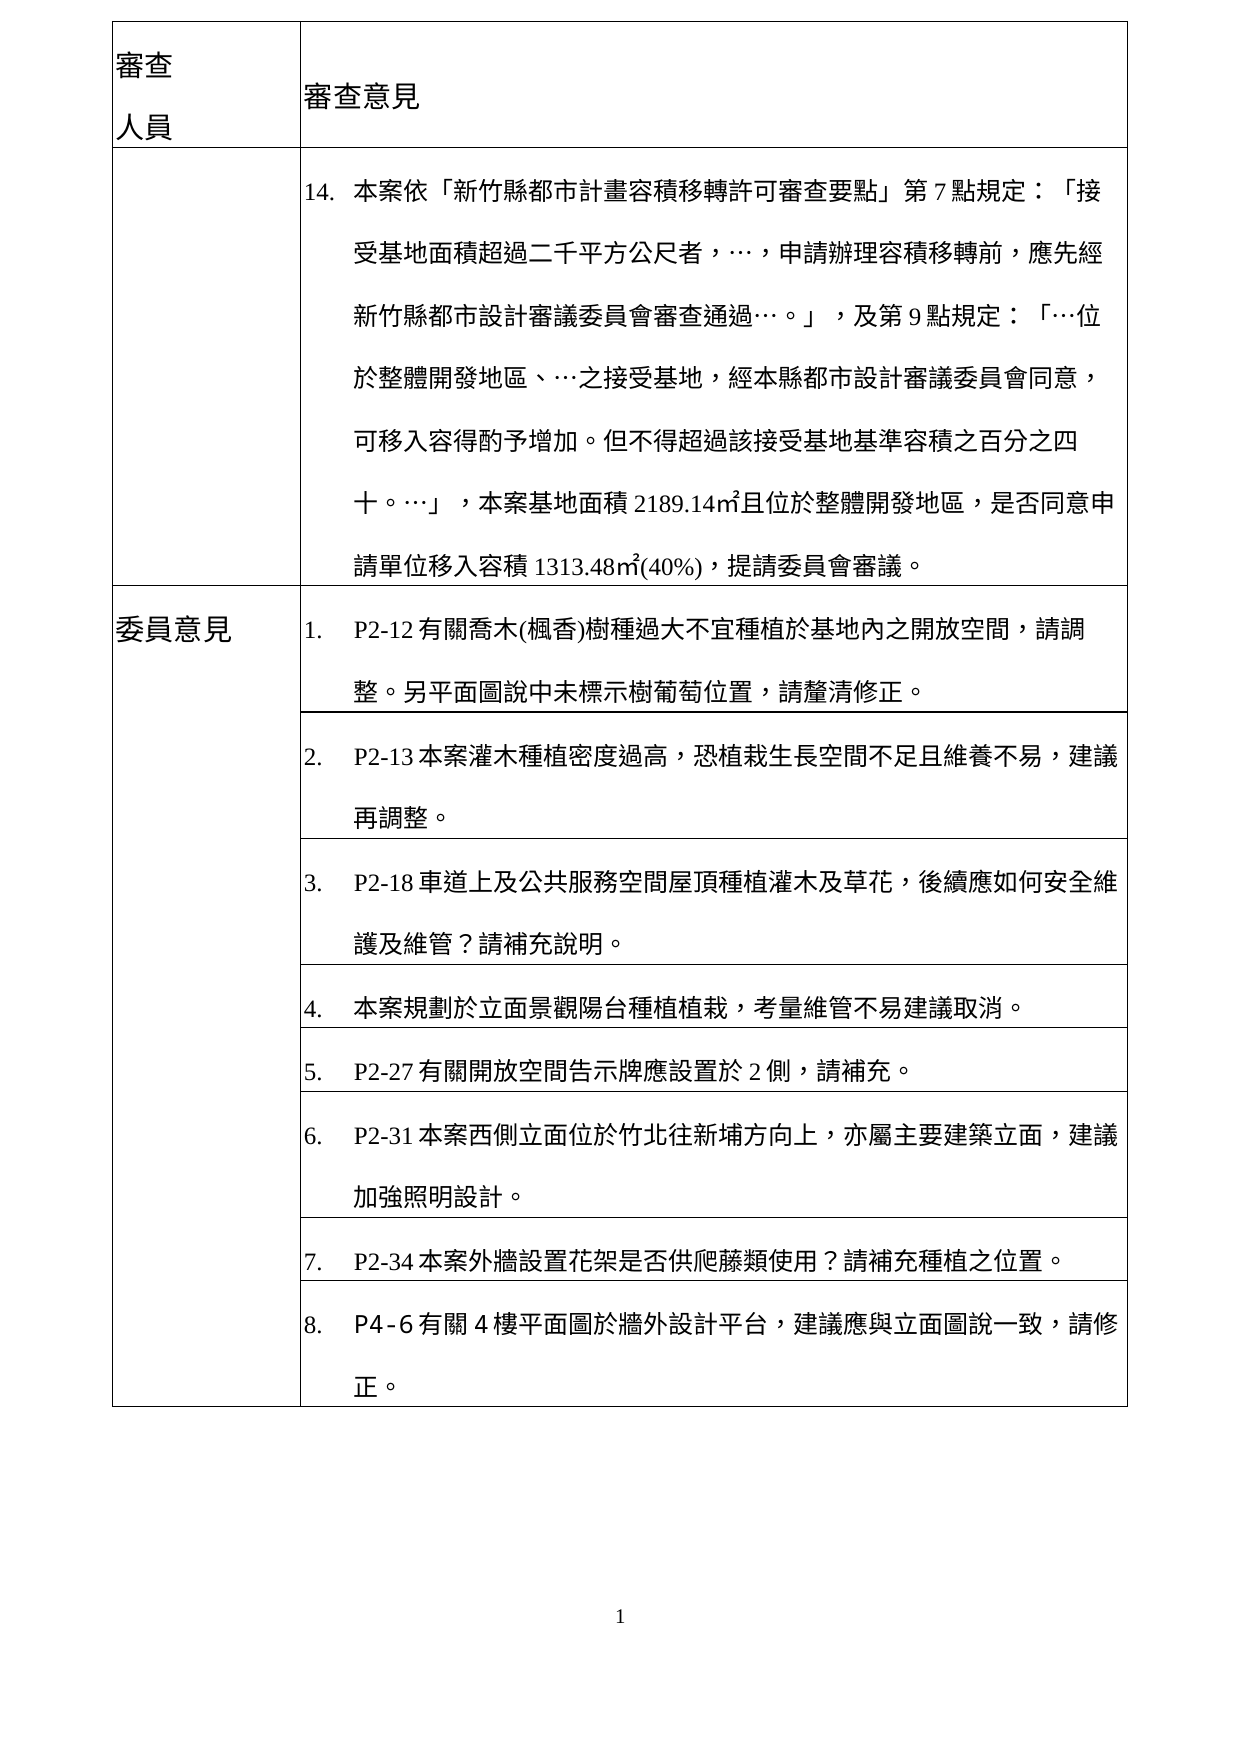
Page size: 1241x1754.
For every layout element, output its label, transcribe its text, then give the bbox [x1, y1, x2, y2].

table_cell P2-31本案西側立面位於竹北往新埔方向上，亦屬主要建築立面，建議加強照明設計。 [301, 1092, 1127, 1217]
table_cell [113, 148, 300, 585]
table_cell P2-18車道上及公共服務空間屋頂種植灌木及草花，後續應如何安全維護及維管？請補充說明。 [301, 839, 1127, 963]
table_cell P2-12有關喬木(楓香)樹種過大不宜種植於基地內之開放空間，請調整。另平面圖說中未標示樹葡萄位置，請釐清修正。 [301, 586, 1127, 711]
table_cell P2-13本案灌木種植密度過高，恐植栽生長空間不足且維養不易，建議再調整。 [301, 713, 1127, 837]
table_cell P2-27有關開放空間告示牌應設置於2側，請補充。 [301, 1028, 1127, 1091]
table_cell P4-6有關4樓平面圖於牆外設計平台，建議應與立面圖說一致，請修正。 [301, 1281, 1127, 1406]
table_cell 本案規劃於立面景觀陽台種植植栽，考量維管不易建議取消。 [301, 965, 1127, 1027]
table_cell P2-34本案外牆設置花架是否供爬藤類使用？請補充種植之位置。 [301, 1218, 1127, 1280]
table_cell 委員意見 [113, 586, 300, 1406]
table_cell 本案依「新竹縣都市計畫容積移轉許可審查要點」第7點規定：「接受基地面積超過二千平方公尺者，…，申請辦理容積移轉前，應先經新竹縣都市設計審議委員會審查通過…。」，及第9點規定：「…位於整體開發地區、…之接受基地，經本縣都市設計審議委員會同意，可移入容得酌予增加。但不得超過該接受基地基準容積之百分之四十。…」，本案基地面積2189.14㎡且位於整體開發地區，是否同意申請單位移入容積1313.48㎡(40%)，提請委員會審議。 [301, 148, 1127, 585]
table_header 審查 人員 [113, 22, 300, 147]
table_header 審查意見 [301, 22, 1127, 147]
